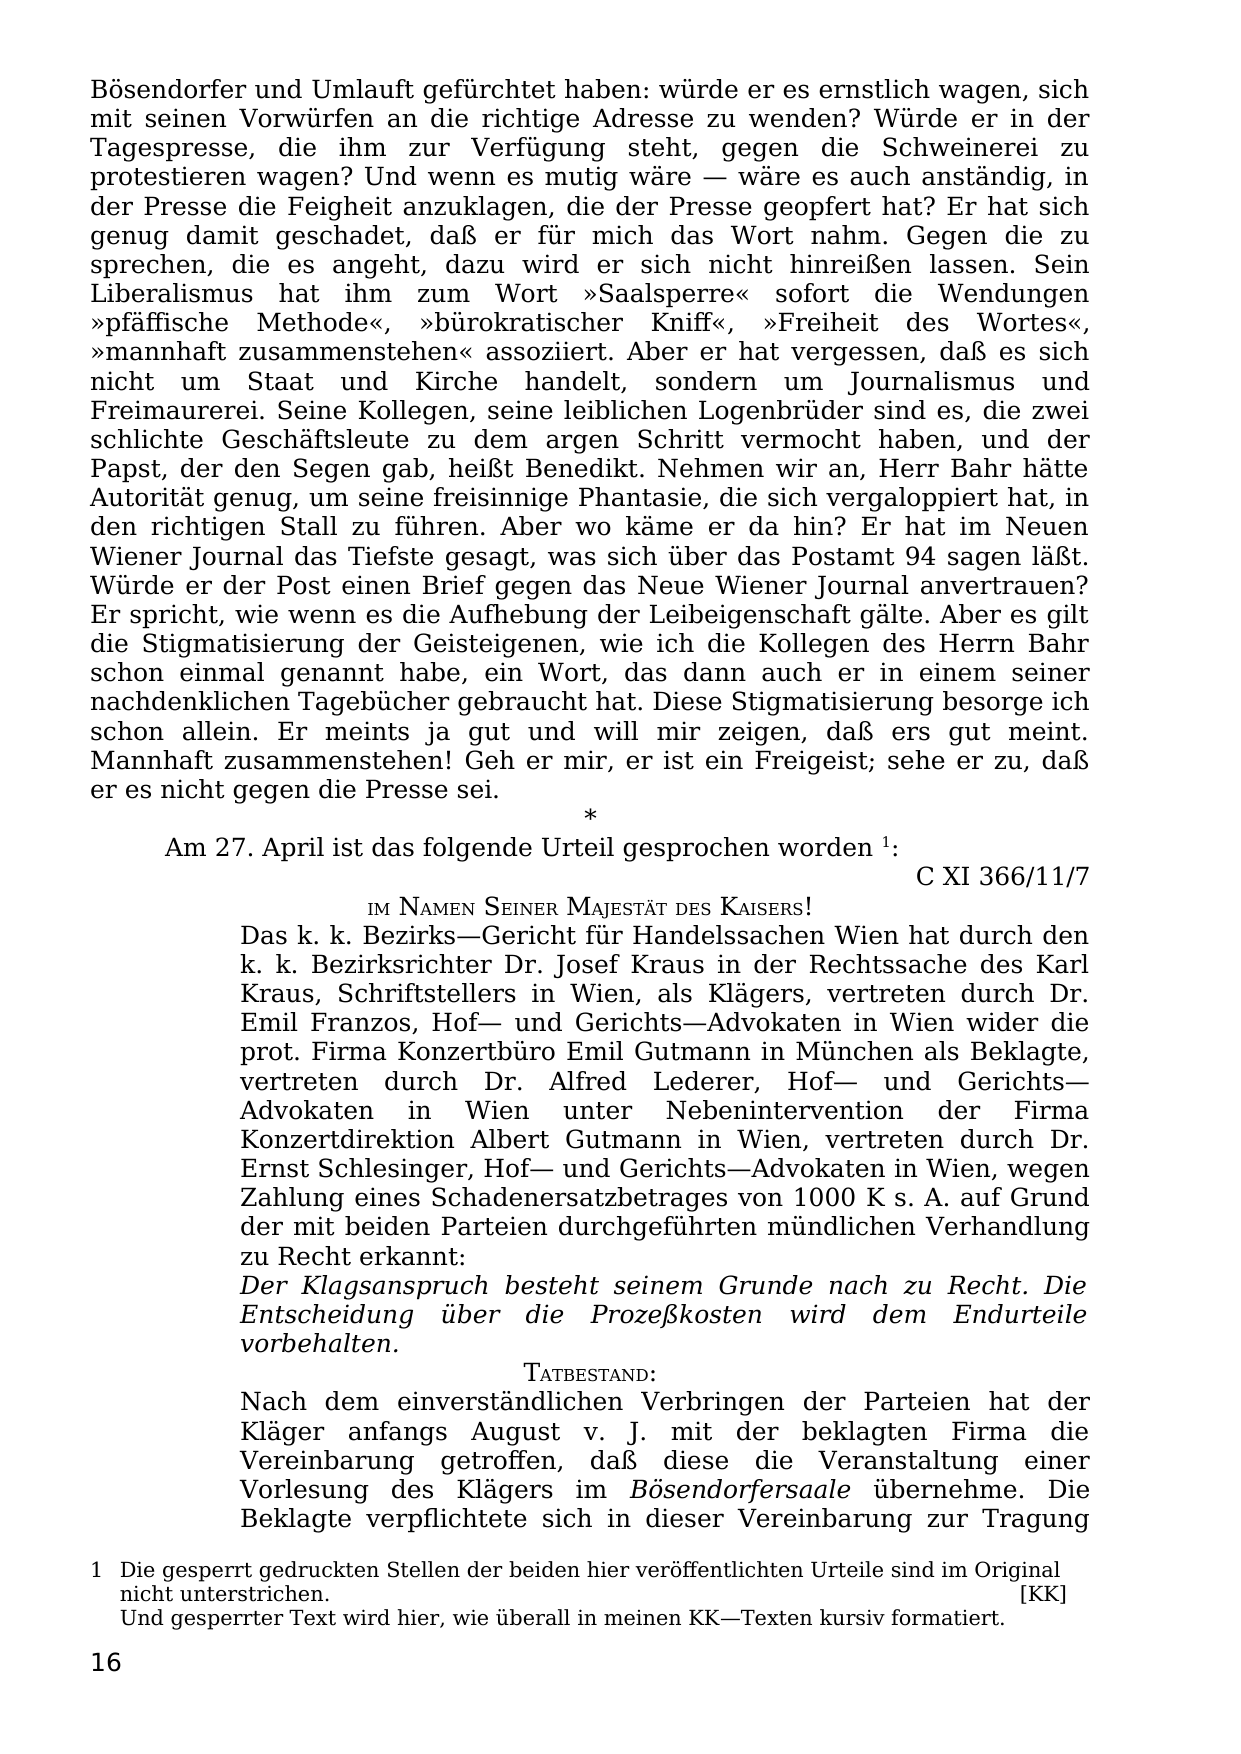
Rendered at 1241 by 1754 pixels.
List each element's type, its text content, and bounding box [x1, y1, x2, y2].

text * [90, 804, 1091, 833]
text Bösendorfer und Umlauft gefürchtet haben: würde er es ernstlich wagen, sich mit seinen Vorwürfen an die richtige Adresse zu wenden? Würde er in der Tagespresse, die ihm zur Verfügung steht, gegen die Schweinerei zu protestieren wagen? Und wenn es mutig wäre — wäre es auch anständig, in der Presse die Feigheit anzuklagen, die der Presse geopfert hat? Er hat sich genug damit geschadet, daß er für mich das Wort nahm. Gegen die zu sprechen, die es angeht, dazu wird er sich nicht hinreißen lassen. Sein Liberalismus hat ihm zum Wort »Saalsperre« sofort die Wendungen »pfäffische Methode«, »bürokratischer Kniff«, »Freiheit des Wortes«, »mannhaft zusammenstehen« assoziiert. Aber er hat vergessen, daß es sich nicht um Staat und Kirche handelt, sondern um Journalismus und Freimaurerei. Seine Kollegen, seine leiblichen Logenbrüder sind es, die zwei schlichte Geschäftsleute zu dem argen Schritt vermocht haben, und der Papst, der den Segen gab, heißt Benedikt. Nehmen wir an, Herr Bahr hätte Autorität genug, um seine freisinnige Phantasie, die sich vergaloppiert hat, in den richtigen Stall zu führen. Aber wo käme er da hin? Er hat im Neuen Wiener Journal das Tiefste gesagt, was sich über das Postamt 94 sagen läßt. Würde er der Post einen Brief gegen das Neue Wiener Journal anvertrauen? Er spricht, wie wenn es die Aufhebung der Leibeigenschaft gälte. Aber es gilt die Stigmatisierung der Geisteigenen, wie ich die Kollegen des Herrn Bahr schon einmal genannt habe, ein Wort, das dann auch er in einem seiner nachdenklichen Tagebücher gebraucht hat. Diese Stigmatisierung besorge ich schon allein. Er meints ja gut und will mir zeigen, daß ers gut meint. Mannhaft zusammenstehen! Geh er mir, er ist ein Freigeist; sehe er zu, daß er es nicht gegen die Presse sei. [90, 75, 1091, 804]
text Tatbestand: [90, 1358, 1091, 1387]
text Am 27. April ist das folgende Urteil gesprochen worden : [90, 833, 1091, 862]
text Der Klagsanspruch besteht seinem Grunde nach zu Recht. Die Entscheidung über die Prozeßkosten wird dem Endurteile vorbehalten. [240, 1271, 1091, 1358]
text Nach dem einverständlichen Verbringen der Parteien hat der Kläger anfangs August v. J. mit der beklagten Firma die Vereinbarung getroffen, daß diese die Veranstaltung einer Vorlesung des Klägers im Bösendorfersaale übernehme. Die Beklagte verpflichtete sich in dieser Vereinbarung zur Tragung [240, 1387, 1091, 1533]
text im Namen Seiner Majestät des Kaisers! [90, 892, 1091, 921]
text Die gesperrt gedruckten Stellen der beiden hier veröffentlichten Urteile sind im Original nicht unterstrichen. [KK] Und gesperrter Text wird hier, wie überall in meinen KK—Texten kursiv formatiert. [90, 1558, 1091, 1631]
text Das k. k. Bezirks—Gericht für Handelssachen Wien hat durch den k. k. Bezirksrichter Dr. Josef Kraus in der Rechtssache des Karl Kraus, Schriftstellers in Wien, als Klägers, vertreten durch Dr. Emil Franzos, Hof— und Gerichts—Advokaten in Wien wider die prot. Firma Konzertbüro Emil Gutmann in München als Beklagte, vertreten durch Dr. Alfred Lederer, Hof— und Gerichts—Advokaten in Wien unter Nebenintervention der Firma Konzertdirektion Albert Gutmann in Wien, vertreten durch Dr. Ernst Schlesinger, Hof— und Gerichts—Advokaten in Wien, wegen Zahlung eines Schadenersatzbetrages von 1000 K s. A. auf Grund der mit beiden Parteien durchgeführten mündlichen Verhandlung zu Recht erkannt: [240, 921, 1091, 1271]
text C XI 366/11/7 [90, 862, 1091, 892]
